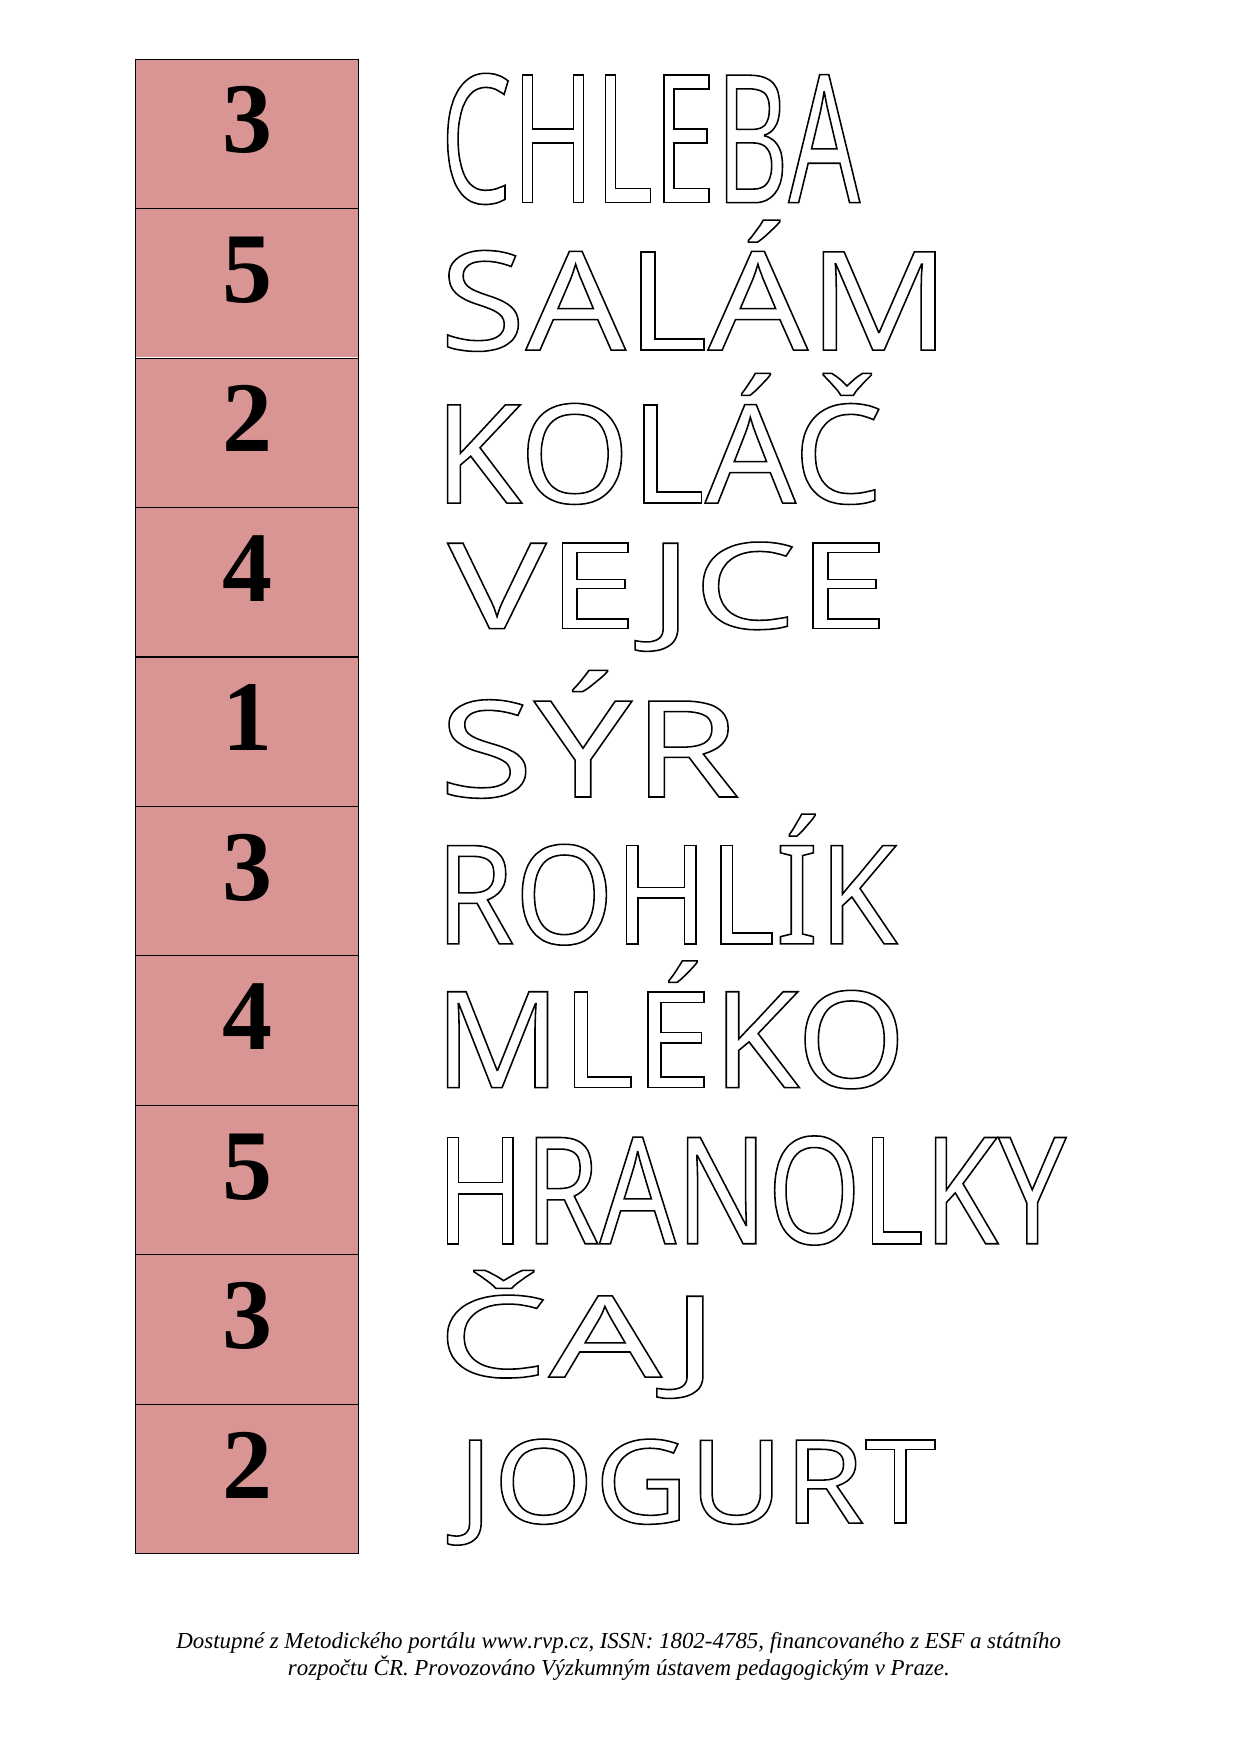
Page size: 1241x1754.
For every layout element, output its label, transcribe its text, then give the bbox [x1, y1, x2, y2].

table_cell 5 [136, 1106, 358, 1254]
table_cell 3 [136, 1255, 358, 1404]
table_cell 4 [136, 508, 358, 656]
table_cell 2 [136, 359, 358, 507]
table_header 3 [136, 60, 358, 208]
table_cell 1 [136, 658, 358, 806]
table_cell 5 [136, 209, 358, 357]
table_cell 2 [136, 1405, 358, 1553]
table_cell 3 [136, 807, 358, 955]
table_cell 4 [136, 956, 358, 1105]
